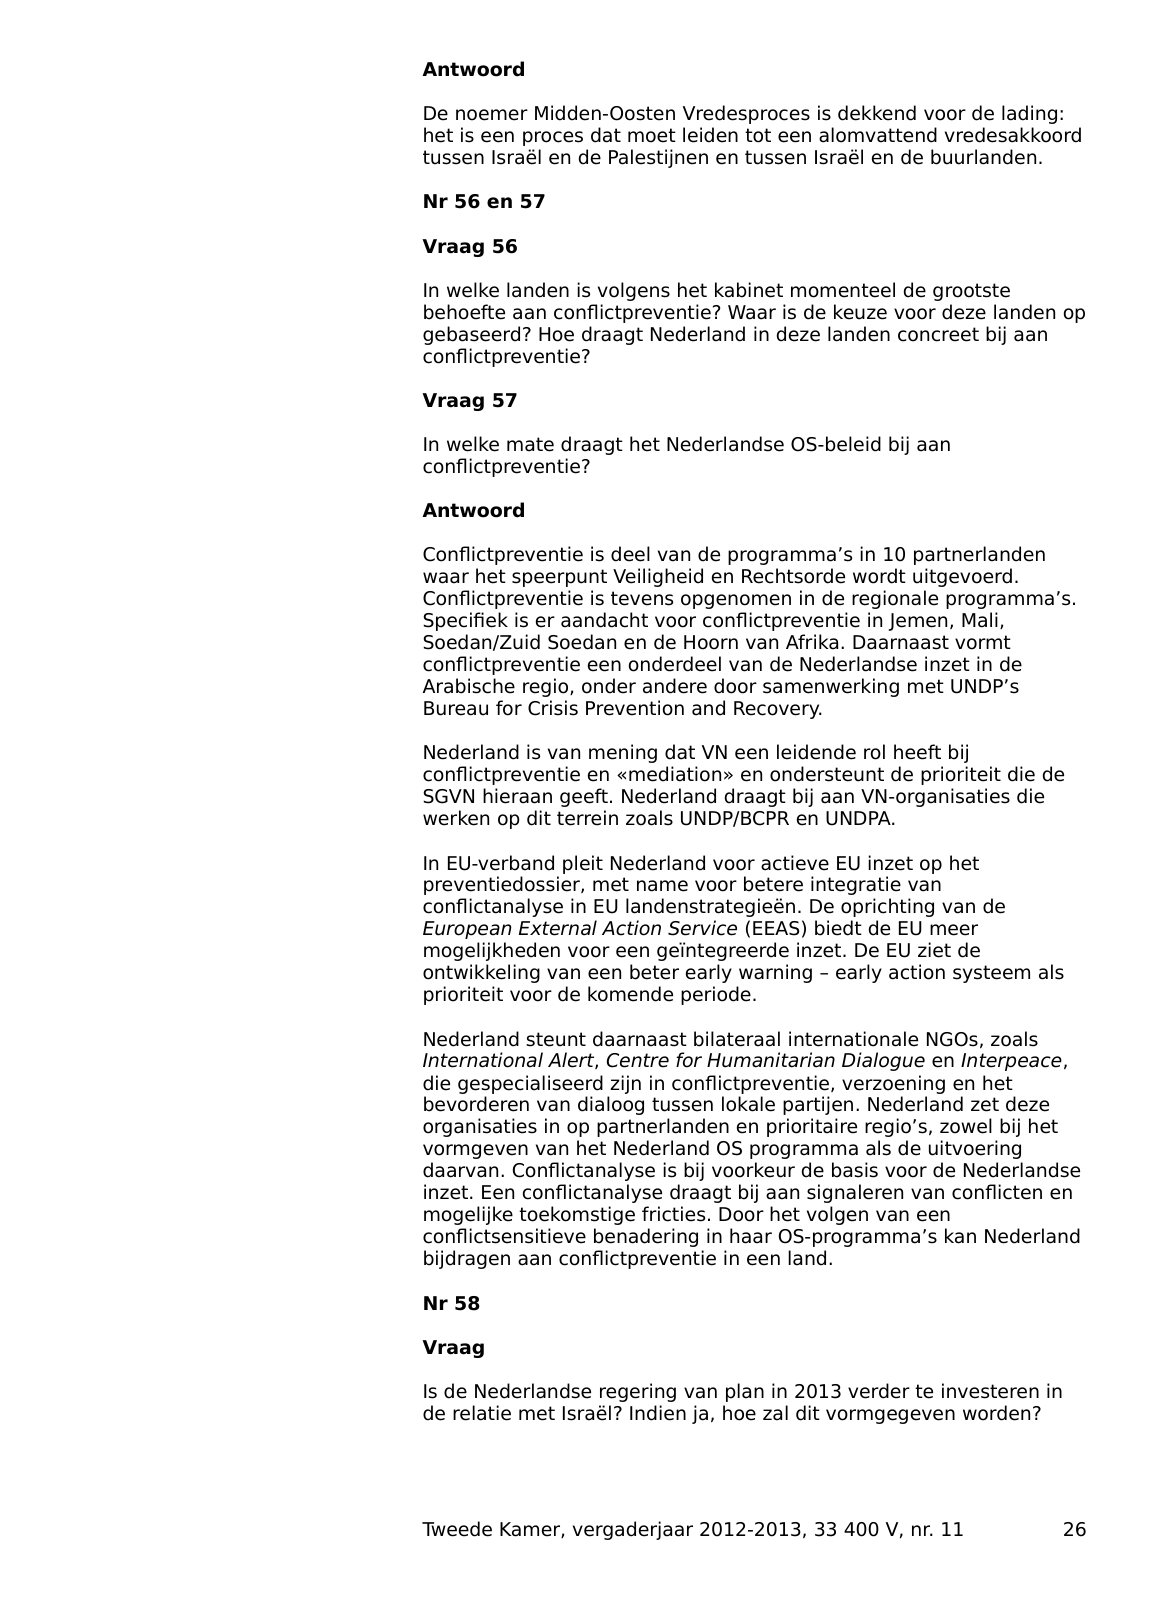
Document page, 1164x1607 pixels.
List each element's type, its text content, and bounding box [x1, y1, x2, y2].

subtitle Antwoord [422, 59, 1087, 81]
text Nederland is van mening dat VN een leidende rol heeft bij conflictpreventie en «mediation» en ondersteunt de prioriteit die de SGVN hieraan geeft. Nederland draagt bij aan VN-organisaties die werken op dit terrein zoals UNDP/BCPR en UNDPA. [422, 742, 1087, 830]
text In EU-verband pleit Nederland voor actieve EU inzet op het preventiedossier, met name voor betere integratie van conflictanalyse in EU landenstrategieën. De oprichting van de European External Action Service (EEAS) biedt de EU meer mogelijkheden voor een geïntegreerde inzet. De EU ziet de ontwikkeling van een beter early warning – early action systeem als prioriteit voor de komende periode. [422, 852, 1087, 1006]
text Is de Nederlandse regering van plan in 2013 verder te investeren in de relatie met Israël? Indien ja, hoe zal dit vormgegeven worden? [422, 1381, 1087, 1425]
subtitle Nr 58 [422, 1292, 1087, 1314]
text In welke mate draagt het Nederlandse OS-beleid bij aan conflictpreventie? [422, 434, 1087, 478]
subtitle Vraag 56 [422, 236, 1087, 257]
text In welke landen is volgens het kabinet momenteel de grootste behoefte aan conflictpreventie? Waar is de keuze voor deze landen op gebaseerd? Hoe draagt Nederland in deze landen concreet bij aan conflictpreventie? [422, 280, 1087, 368]
subtitle Antwoord [422, 500, 1087, 522]
text De noemer Midden-Oosten Vredesproces is dekkend voor de lading: het is een proces dat moet leiden tot een alomvattend vredesakkoord tussen Israël en de Palestijnen en tussen Israël en de buurlanden. [422, 103, 1087, 169]
text Conflictpreventie is deel van de programma’s in 10 partnerlanden waar het speerpunt Veiligheid en Rechtsorde wordt uitgevoerd. Conflictpreventie is tevens opgenomen in de regionale programma’s. Specifiek is er aandacht voor conflictpreventie in Jemen, Mali, Soedan/Zuid Soedan en de Hoorn van Afrika. Daarnaast vormt conflictpreventie een onderdeel van de Nederlandse inzet in de Arabische regio, onder andere door samenwerking met UNDP’s Bureau for Crisis Prevention and Recovery. [422, 544, 1087, 720]
subtitle Nr 56 en 57 [422, 191, 1087, 213]
text Nederland steunt daarnaast bilateraal internationale NGOs, zoals International Alert, Centre for Humanitarian Dialogue en Interpeace, die gespecialiseerd zijn in conflictpreventie, verzoening en het bevorderen van dialoog tussen lokale partijen. Nederland zet deze organisaties in op partnerlanden en prioritaire regio’s, zowel bij het vormgeven van het Nederland OS programma als de uitvoering daarvan. Conflictanalyse is bij voorkeur de basis voor de Nederlandse inzet. Een conflictanalyse draagt bij aan signaleren van conflicten en mogelijke toekomstige fricties. Door het volgen van een conflictsensitieve benadering in haar OS-programma’s kan Nederland bijdragen aan conflictpreventie in een land. [422, 1028, 1087, 1270]
subtitle Vraag [422, 1337, 1087, 1358]
subtitle Vraag 57 [422, 390, 1087, 412]
